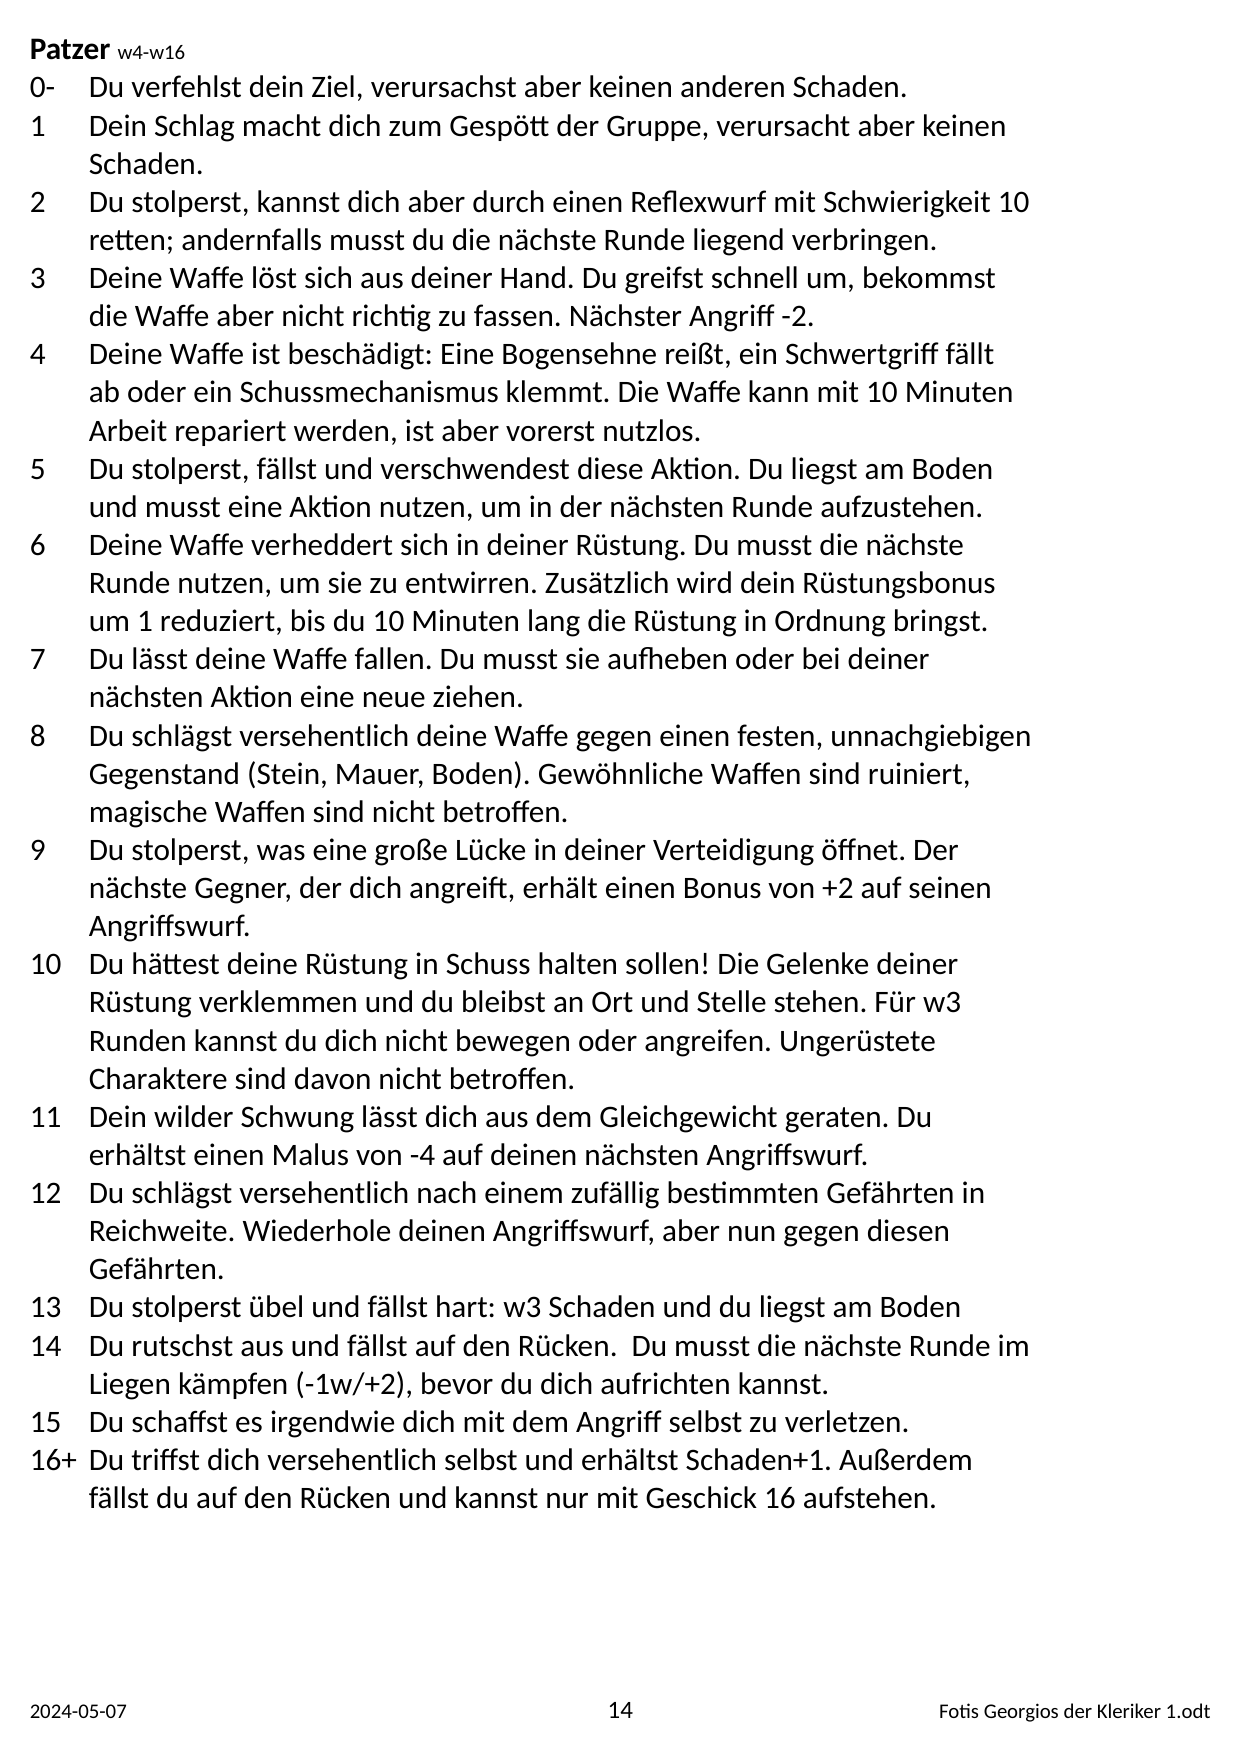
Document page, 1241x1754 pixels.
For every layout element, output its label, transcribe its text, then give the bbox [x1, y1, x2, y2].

text Gegenstand (Stein, Mauer, Boden). Gewöhnliche Waffen sind ruiniert, [29, 754, 1211, 792]
text 7 Du lässt deine Waffe fallen. Du musst sie aufheben oder bei deiner [29, 639, 1211, 678]
text 6 Deine Waffe verheddert sich in deiner Rüstung. Du musst die nächste [29, 525, 1211, 563]
text um 1 reduziert, bis du 10 Minuten lang die Rüstung in Ordnung bringst. [29, 601, 1211, 639]
text Charaktere sind davon nicht betroffen. [29, 1059, 1211, 1097]
text 13 Du stolperst übel und fällst hart: w3 Schaden und du liegst am Boden [29, 1288, 1211, 1326]
text 11 Dein wilder Schwung lässt dich aus dem Gleichgewicht geraten. Du [29, 1097, 1211, 1135]
text und musst eine Aktion nutzen, um in der nächsten Runde aufzustehen. [29, 487, 1211, 525]
text nächste Gegner, der dich angreift, erhält einen Bonus von +2 auf seinen [29, 868, 1211, 906]
text Arbeit repariert werden, ist aber vorerst nutzlos. [29, 411, 1211, 449]
text 3 Deine Waffe löst sich aus deiner Hand. Du greifst schnell um, bekommst [29, 258, 1211, 296]
text 10 Du hättest deine Rüstung in Schuss halten sollen! Die Gelenke deiner [29, 944, 1211, 983]
text ab oder ein Schussmechanismus klemmt. Die Waffe kann mit 10 Minuten [29, 373, 1211, 411]
text retten; andernfalls musst du die nächste Runde liegend verbringen. [29, 220, 1211, 258]
text 15 Du schaffst es irgendwie dich mit dem Angriff selbst zu verletzen. [29, 1402, 1211, 1440]
text 8 Du schlägst versehentlich deine Waffe gegen einen festen, unnachgiebigen [29, 716, 1211, 754]
text die Waffe aber nicht richtig zu fassen. Nächster Angriff -2. [29, 296, 1211, 334]
text 0- Du verfehlst dein Ziel, verursachst aber keinen anderen Schaden. [29, 68, 1211, 106]
text 16+ Du triffst dich versehentlich selbst und erhältst Schaden+1. Außerdem [29, 1440, 1211, 1478]
text Rüstung verklemmen und du bleibst an Ort und Stelle stehen. Für w3 [29, 983, 1211, 1021]
text 1 Dein Schlag macht dich zum Gespött der Gruppe, verursacht aber keinen [29, 106, 1211, 144]
text 9 Du stolperst, was eine große Lücke in deiner Verteidigung öffnet. Der [29, 830, 1211, 868]
text Schaden. [29, 144, 1211, 182]
text Liegen kämpfen (-1w/+2), bevor du dich aufrichten kannst. [29, 1364, 1211, 1402]
text magische Waffen sind nicht betroffen. [29, 792, 1211, 830]
text 4 Deine Waffe ist beschädigt: Eine Bogensehne reißt, ein Schwertgriff fällt [29, 334, 1211, 373]
text 14 Du rutschst aus und fällst auf den Rücken. Du musst die nächste Runde im [29, 1326, 1211, 1364]
text Angriffswurf. [29, 906, 1211, 944]
text Reichweite. Wiederhole deinen Angriffswurf, aber nun gegen diesen [29, 1211, 1211, 1249]
text 12 Du schlägst versehentlich nach einem zufällig bestimmten Gefährten in [29, 1173, 1211, 1211]
text 2 Du stolperst, kannst dich aber durch einen Reflexwurf mit Schwierigkeit 10 [29, 182, 1211, 220]
text fällst du auf den Rücken und kannst nur mit Geschick 16 aufstehen. [29, 1478, 1211, 1516]
text 5 Du stolperst, fällst und verschwendest diese Aktion. Du liegst am Boden [29, 449, 1211, 487]
text nächsten Aktion eine neue ziehen. [29, 678, 1211, 716]
text Gefährten. [29, 1249, 1211, 1288]
text Runden kannst du dich nicht bewegen oder angreifen. Ungerüstete [29, 1021, 1211, 1059]
text Runde nutzen, um sie zu entwirren. Zusätzlich wird dein Rüstungsbonus [29, 563, 1211, 601]
text erhältst einen Malus von -4 auf deinen nächsten Angriffswurf. [29, 1135, 1211, 1173]
text Patzer w4-w16 [29, 29, 1211, 68]
